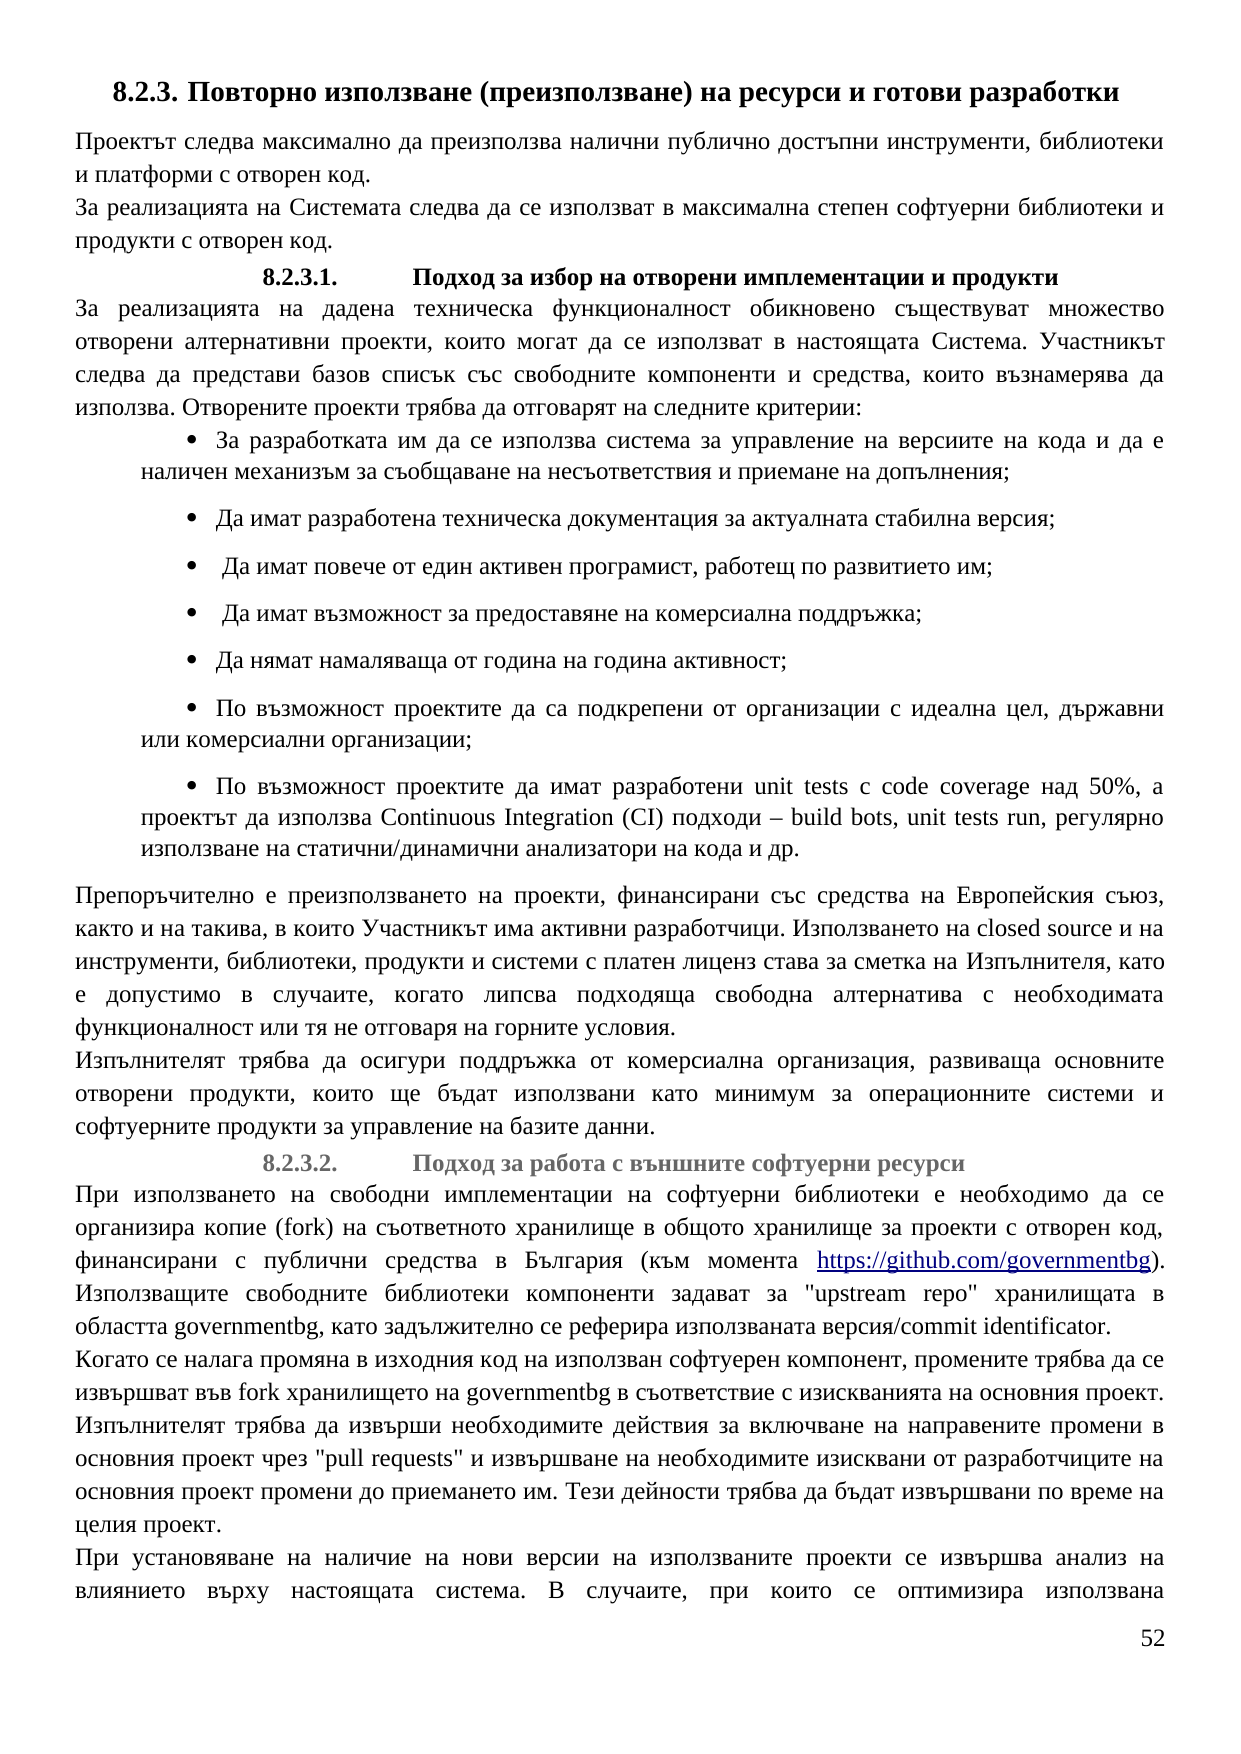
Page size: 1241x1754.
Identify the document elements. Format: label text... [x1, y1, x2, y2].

list За разработката им да се използва система за управление на версиите на кода и да е наличен механизъм за съобщаване на несъответствия и приемане на допълнения; [141, 425, 1165, 485]
subtitle Подход за избор на отворени имплементации и продукти [262, 262, 1165, 291]
list Да нямат намаляваща от година на година активност; [141, 646, 1165, 674]
list Да имат повече от един активен програмист, работещ по развитието им; [141, 551, 1165, 579]
list По възможност проектите да са подкрепени от организации с идеална цел, държавни или комерсиални организации; [141, 693, 1165, 752]
text Проектът следва максимално да преизползва налични публично достъпни инструменти, библиотеки и платформи с отворен код. [75, 126, 1165, 188]
list Да имат възможност за предоставяне на комерсиална поддръжка; [141, 598, 1165, 627]
text При използването на свободни имплементации на софтуерни библиотеки е необходимо да се организира копие (fork) на съответното хранилище в общото хранилище за проекти с отворен код, финансирани с публични средства в България (към момента https://github.com/governmentbg). Използващите свободните библиотеки компоненти задават за "upstream repo" хранилищата в областта governmentbg, като задължително се реферира използваната версия/commit identificator. [75, 1179, 1165, 1340]
subtitle Повторно използване (преизползване) на ресурси и готови разработки [112, 74, 1165, 107]
subtitle Подход за работа с външните софтуерни ресурси [262, 1148, 1165, 1177]
text За реализацията на дадена техническа функционалност обикновено съществуват множество отворени алтернативни проекти, които могат да се използват в настоящата система. Участникът следва да представи базов списък със свободните компоненти и средства, които възнамерява да използва. Отворените проекти трябва да отговарят на следните критерии: [75, 293, 1165, 421]
text Препоръчително е преизползването на проекти, финансирани със средства на Европейския съюз, както и на такива, в които Участникът има активни разработчици. Използването на closed source и на инструменти, библиотеки, продукти и системи с платен лиценз става за сметка на изпълнителя, като е допустимо в случаите, когато липсва подходяща свободна алтернатива с необходимата функционалност или тя не отговаря на горните условия. [75, 880, 1165, 1041]
text Когато се налага промяна в изходния код на използван софтуерен компонент, промените трябва да се извършват във fork хранилището на governmentbg в съответствие с изискванията на основния проект. Изпълнителят трябва да извърши необходимите действия за включване на направените промени в основния проект чрез "pull requests" и извършване на необходимите изисквани от разработчиците на основния проект промени до приемането им. Тези дейности трябва да бъдат извършвани по време на целия проект. [75, 1344, 1165, 1538]
list Да имат разработена техническа документация за актуалната стабилна версия; [141, 503, 1165, 532]
list По възможност проектите да имат разработени unit tests с code coverage над 50%, а проектът да използва Continuous Integration (CI) подходи – build bots, unit tests run, регулярно използване на статични/динамични анализатори на кода и др. [141, 771, 1165, 861]
text При установяване на наличие на нови версии на използваните проекти се извършва анализ на влиянието върху настоящата система. В случаите, при които се оптимизира използвана [75, 1542, 1165, 1604]
text За реализацията на системата следва да се използват в максимална степен софтуерни библиотеки и продукти с отворен код. [75, 192, 1165, 254]
text Изпълнителят трябва да осигури поддръжка от комерсиална организация, развиваща основните отворени продукти, които ще бъдат използвани като минимум за операционните системи и софтуерните продукти за управление на базите данни. [75, 1045, 1165, 1140]
